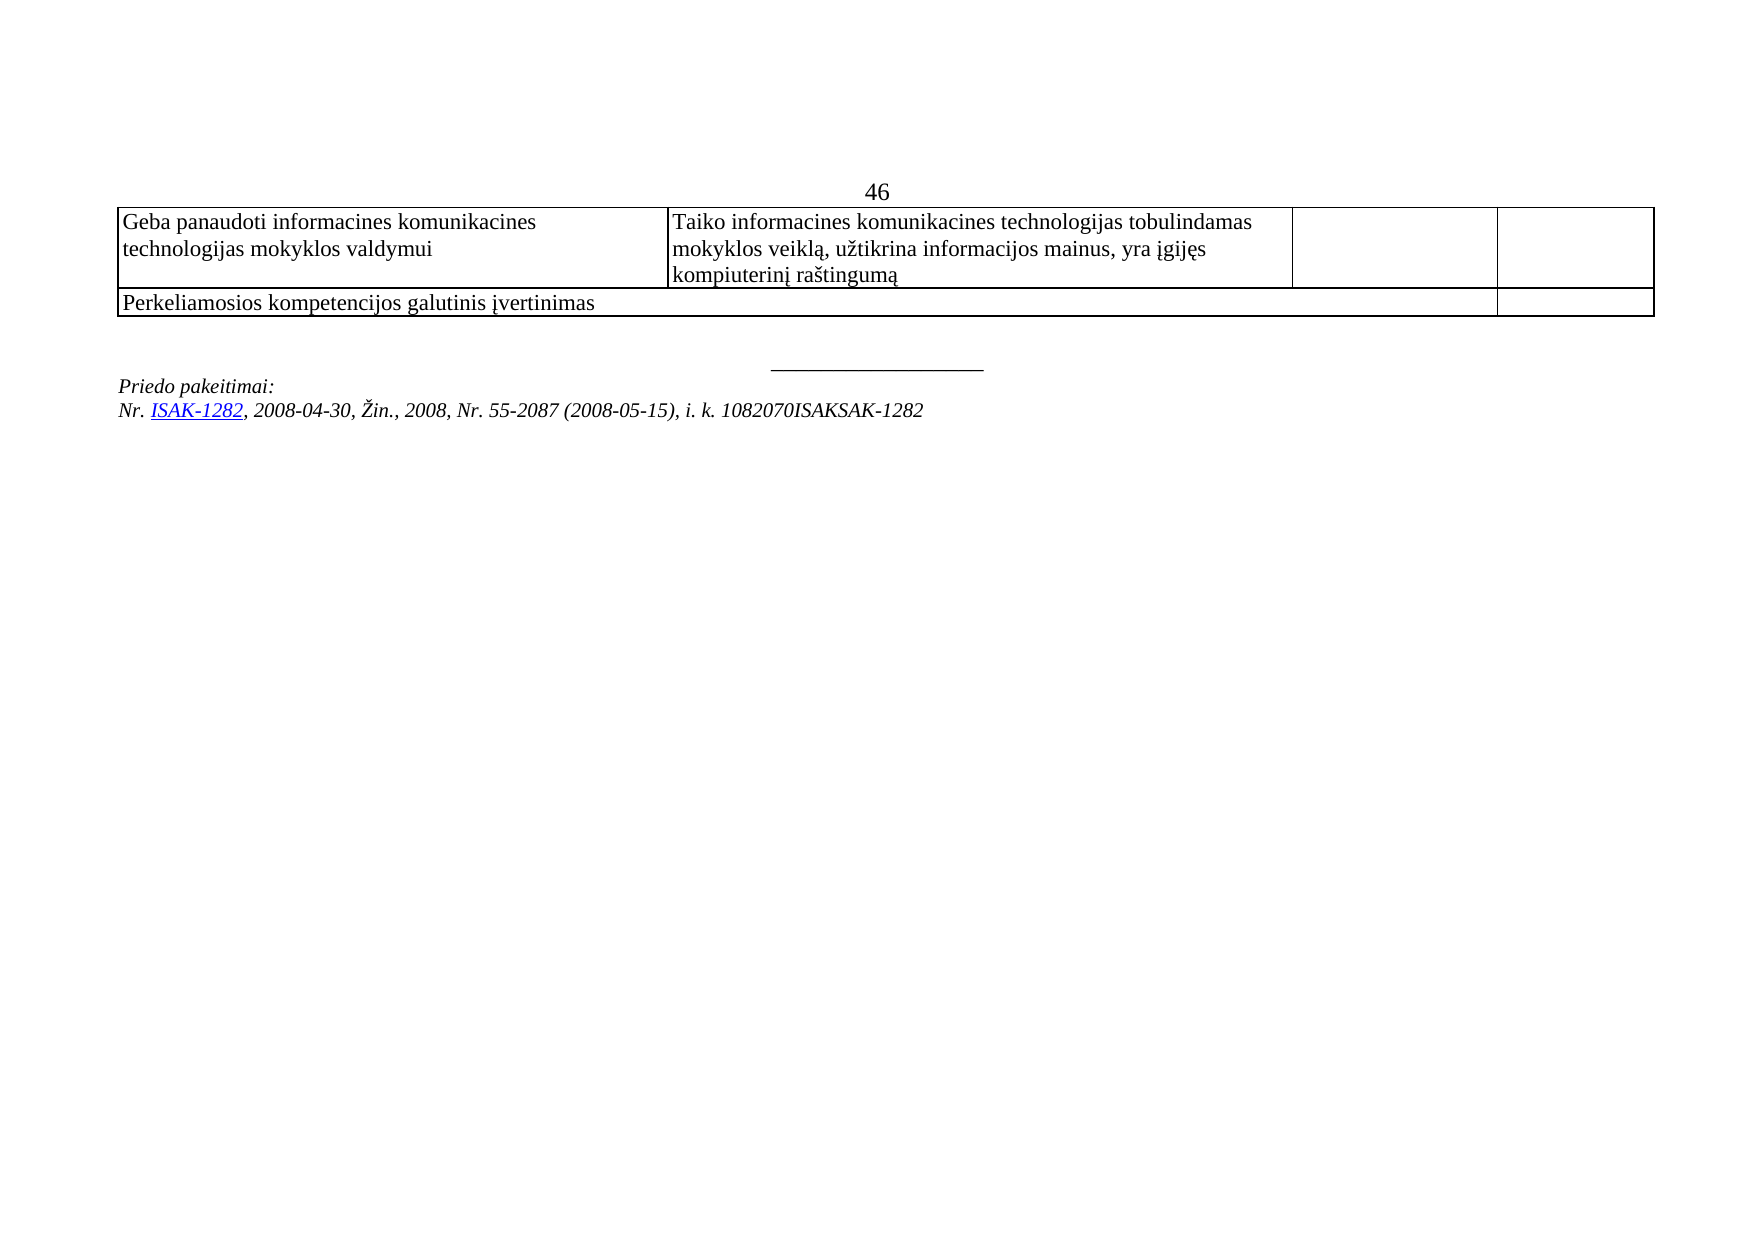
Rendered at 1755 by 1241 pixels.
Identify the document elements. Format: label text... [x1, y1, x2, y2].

table_cell [1293, 208, 1497, 287]
table_cell Taiko informacines komunikacines technologijas tobulindamas mokyklos veiklą, užtikrina informacijos mainus, yra įgijęs kompiuterinį raštingumą [669, 208, 1292, 287]
text Priedo pakeitimai: [118, 374, 1636, 398]
text Nr. ISAK-1282, 2008-04-30, Žin., 2008, Nr. 55-2087 (2008-05-15), i. k. 1082070ISAKSAK-1282 [118, 398, 1636, 422]
table_cell Perkeliamosios kompetencijos galutinis įvertinimas [119, 289, 1497, 315]
table_cell [1498, 208, 1653, 287]
table_cell Geba panaudoti informacines komunikacines technologijas mokyklos valdymui [119, 208, 667, 287]
table_cell [1498, 289, 1653, 315]
text _________________ [118, 346, 1636, 374]
